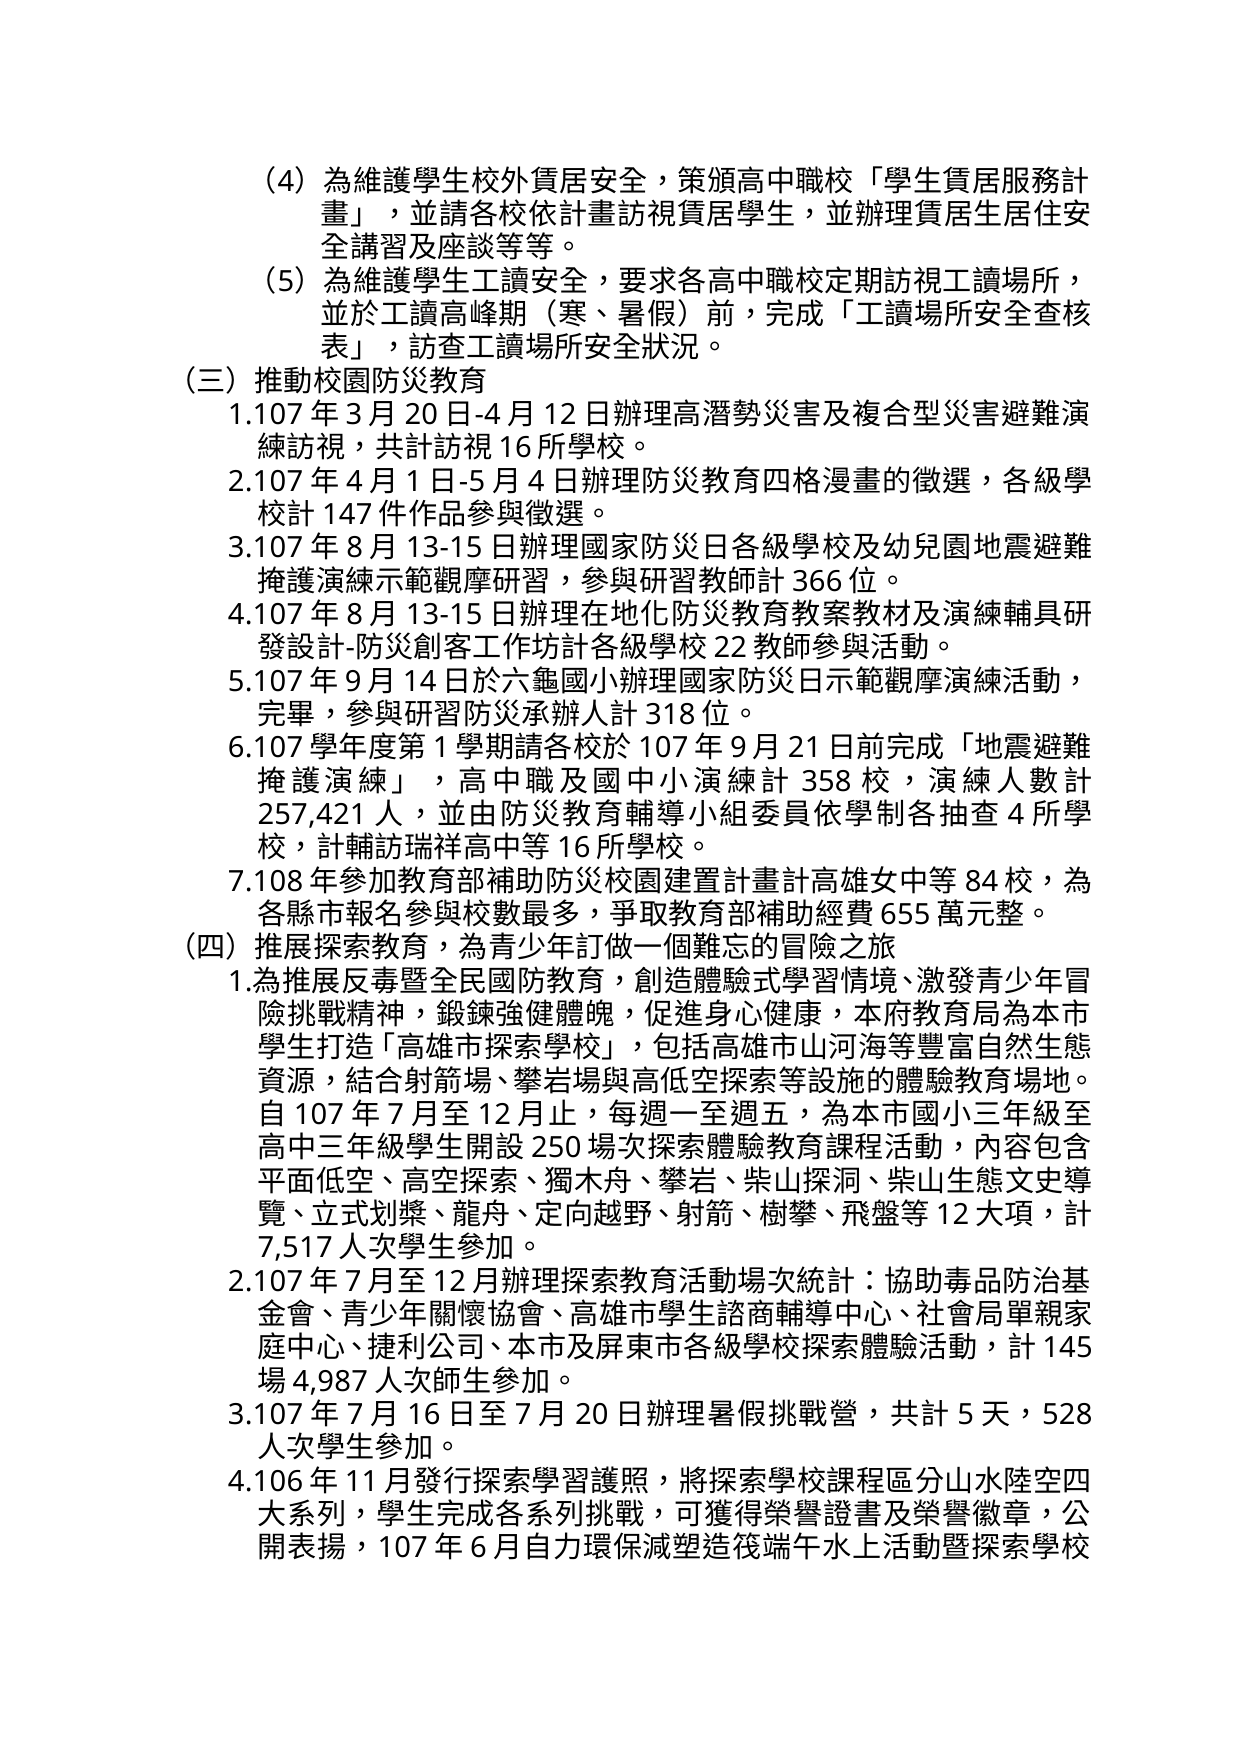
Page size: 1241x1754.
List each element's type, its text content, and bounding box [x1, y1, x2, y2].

text 2.107年7月至12月辦理探索教育活動場次統計：協助毒品防治基金會、青少年關懷協會、高雄市學生諮商輔導中心、社會局單親家庭中心、捷利公司、本市及屏東市各級學校探索體驗活動，計145場4,987人次師生參加。 [228, 1264, 1092, 1398]
text 1.為推展反毒暨全民國防教育，創造體驗式學習情境、激發青少年冒險挑戰精神，鍛鍊強健體魄，促進身心健康，本府教育局為本市學生打造「高雄市探索學校」，包括高雄市山河海等豐富自然生態資源，結合射箭場、攀岩場與高低空探索等設施的體驗教育場地。自107年7月至12月止，每週一至週五，為本市國小三年級至高中三年級學生開設250場次探索體驗教育課程活動，內容包含平面低空、高空探索、獨木舟、攀岩、柴山探洞、柴山生態文史導覽、立式划槳、龍舟、定向越野、射箭、樹攀、飛盤等12大項，計7,517人次學生參加。 [228, 964, 1092, 1264]
text （4）為維護學生校外賃居安全，策頒高中職校「學生賃居服務計畫」，並請各校依計畫訪視賃居學生，並辦理賃居生居住安全講習及座談等等。 [248, 164, 1092, 264]
text 7.108年參加教育部補助防災校園建置計畫計高雄女中等84校，為各縣市報名參與校數最多，爭取教育部補助經費655萬元整。 [228, 864, 1092, 931]
text 5.107年9月14日於六龜國小辦理國家防災日示範觀摩演練活動，完畢，參與研習防災承辦人計318位。 [228, 664, 1092, 731]
text 4.106年11月發行探索學習護照，將探索學校課程區分山水陸空四大系列，學生完成各系列挑戰，可獲得榮譽證書及榮譽徽章，公開表揚，107年6月自力環保減塑造筏端午水上活動暨探索學校 [228, 1464, 1092, 1564]
text 3.107年7月16日至7月20日辦理暑假挑戰營，共計5天，528人次學生參加。 [228, 1398, 1092, 1464]
text 4.107年8月13-15日辦理在地化防災教育教案教材及演練輔具研發設計-防災創客工作坊計各級學校22教師參與活動。 [228, 598, 1092, 664]
text 3.107年8月13-15日辦理國家防災日各級學校及幼兒園地震避難掩護演練示範觀摩研習，參與研習教師計366位。 [228, 531, 1092, 598]
text 1.107年3月20日-4月12日辦理高潛勢災害及複合型災害避難演練訪視，共計訪視16所學校。 [228, 398, 1092, 464]
text 6.107學年度第1學期請各校於107年9月21日前完成「地震避難掩護演練」，高中職及國中小演練計358校，演練人數計257,421人，並由防災教育輔導小組委員依學制各抽查4所學校，計輔訪瑞祥高中等16所學校。 [228, 731, 1092, 864]
text （四）推展探索教育，為青少年訂做一個難忘的冒險之旅 [148, 931, 1092, 964]
text （5）為維護學生工讀安全，要求各高中職校定期訪視工讀場所，並於工讀高峰期（寒、暑假）前，完成「工讀場所安全查核表」，訪查工讀場所安全狀況。 [248, 264, 1092, 364]
text （三）推動校園防災教育 [148, 364, 1092, 398]
text 2.107年4月1日-5月4日辦理防災教育四格漫畫的徵選，各級學校計147件作品參與徵選。 [228, 464, 1092, 531]
